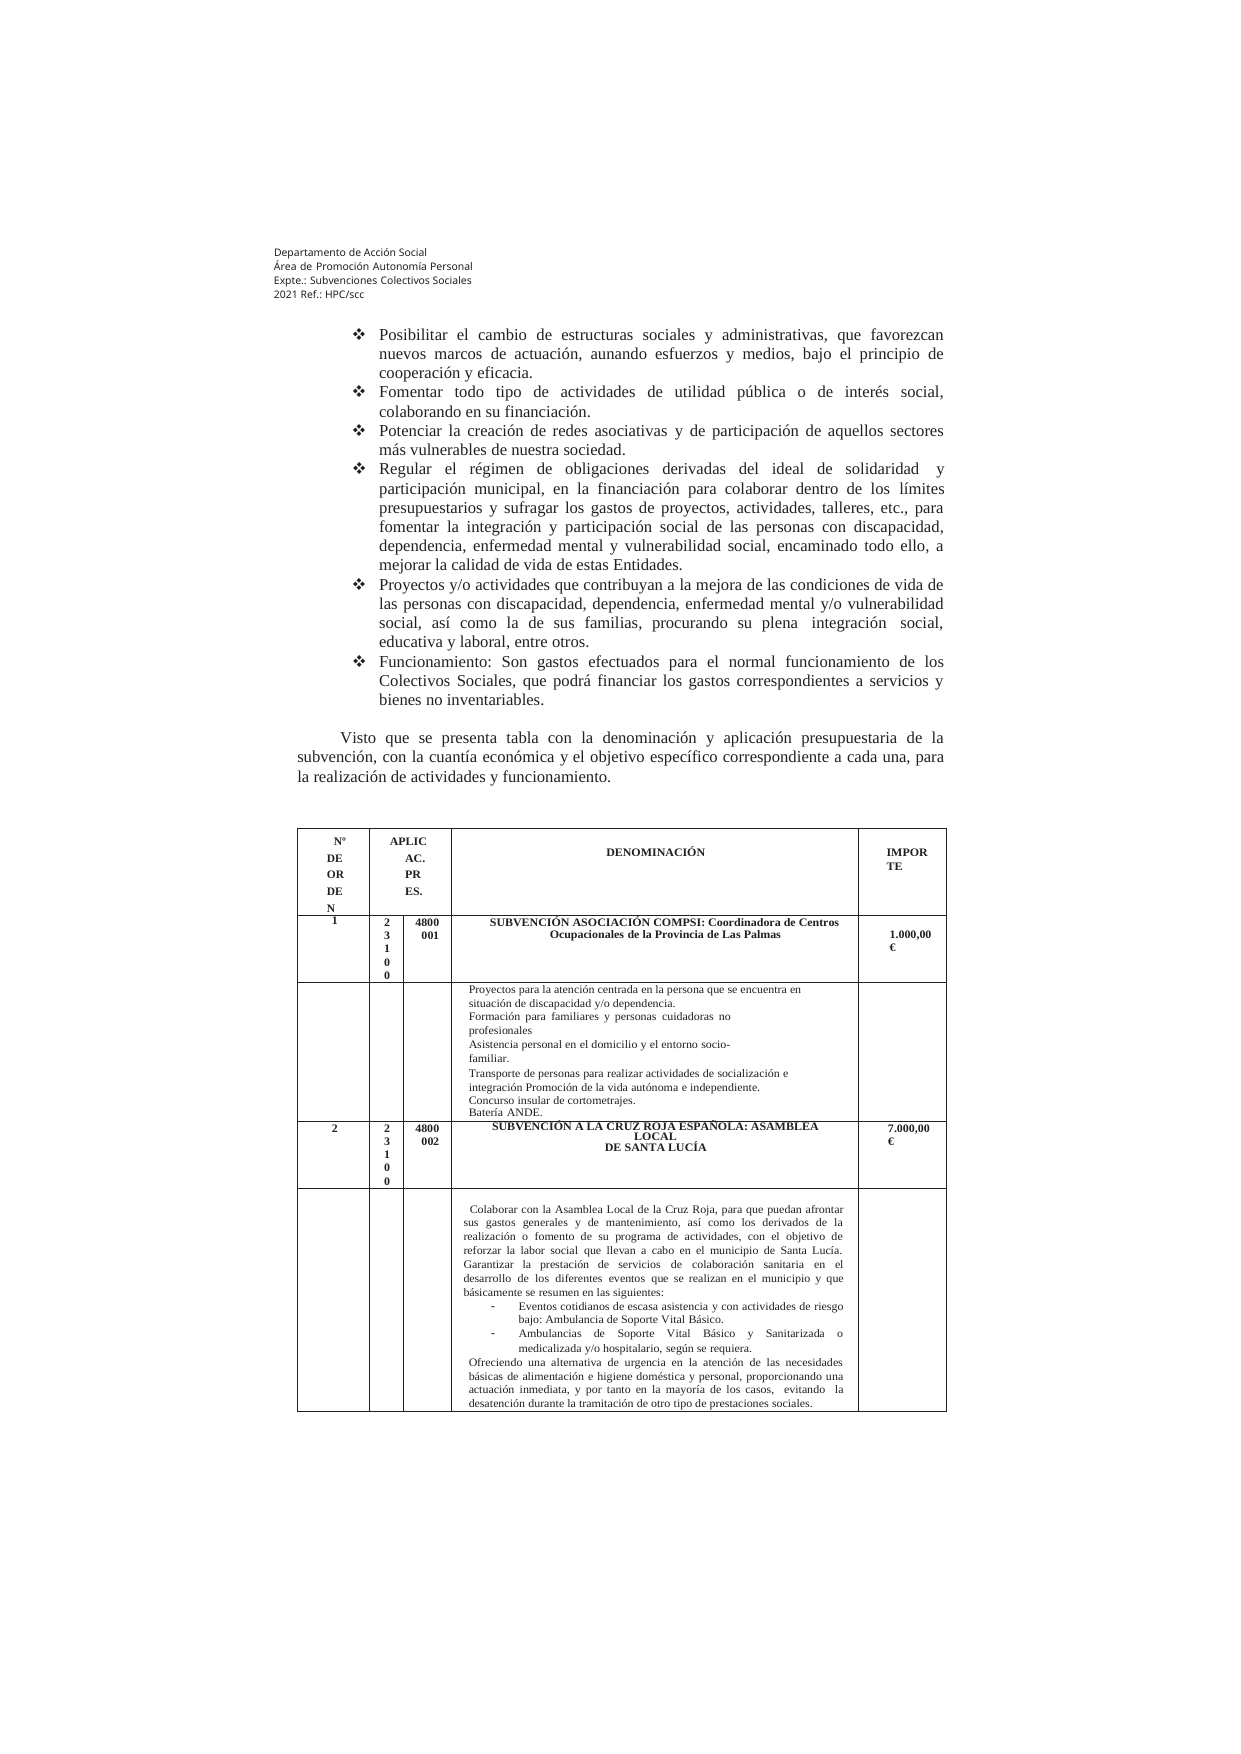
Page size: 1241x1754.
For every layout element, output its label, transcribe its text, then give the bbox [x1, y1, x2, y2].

table_header DENOMINACIÓN [452, 829, 858, 914]
table_cell [298, 1189, 369, 1411]
table_cell SUBVENCIÓN A LA CRUZ ROJA ESPAÑOLA: ASAMBLEA LOCAL DE SANTA LUCÍA [452, 1122, 858, 1188]
list Proyectos y/o actividades que contribuyan a la mejora de las condiciones de vida de las personas con discapacidad, dependencia, enfermedad mental y/o vulnerabilidad social, así como la de sus familias, procurando su plena integración social, educativa y laboral, entre otros. [351, 574, 944, 651]
list Potenciar la creación de redes asociativas y de participación de aquellos sectores más vulnerables de nuestra sociedad. [351, 421, 944, 459]
table_cell Proyectos para la atención centrada en la persona que se encuentra en situación de discapacidad y/o dependencia. Formación para familiares y personas cuidadoras no profesionales Asistencia personal en el domicilio y el entorno socio- familiar. Transporte de personas para realizar actividades de socialización e integración Promoción de la vida autónoma e independiente. Concurso insular de cortometrajes. Batería ANDE. [452, 983, 858, 1121]
table_header APLICAC. PRES. [370, 829, 451, 914]
table_header IMPORTE [859, 829, 946, 914]
table_cell [404, 983, 451, 1121]
table_cell 7.000,00 € [859, 1122, 946, 1188]
table_cell 23100 [370, 916, 403, 982]
list Regular el régimen de obligaciones derivadas del ideal de solidaridad y participación municipal, en la financiación para colaborar dentro de los límites presupuestarios y sufragar los gastos de proyectos, actividades, talleres, etc., para fomentar la integración y participación social de las personas con discapacidad, dependencia, enfermedad mental y vulnerabilidad social, encaminado todo ello, a mejorar la calidad de vida de estas Entidades. [352, 459, 944, 574]
table_cell [404, 1189, 451, 1411]
table_cell [370, 983, 403, 1121]
table_cell [370, 1189, 403, 1411]
table_cell [298, 983, 369, 1121]
table_cell 23100 [370, 1122, 403, 1188]
list Funcionamiento: Son gastos efectuados para el normal funcionamiento de los Colectivos Sociales, que podrá financiar los gastos correspondientes a servicios y bienes no inventariables. [352, 651, 944, 709]
table_cell Colaborar con la Asamblea Local de la Cruz Roja, para que puedan afrontar sus gastos generales y de mantenimiento, así como los derivados de la realización o fomento de su programa de actividades, con el objetivo de reforzar la labor social que llevan a cabo en el municipio de Santa Lucía. Garantizar la prestación de servicios de colaboración sanitaria en el desarrollo de los diferentes eventos que se realizan en el municipio y que básicamente se resumen en las siguientes: Eventos cotidianos de escasa asistencia y con actividades de riesgo bajo: Ambulancia de Soporte Vital Básico. Ambulancias de Soporte Vital Básico y Sanitarizada o medicalizada y/o hospitalario, según se requiera. Ofreciendo una alternativa de urgencia en la atención de las necesidades básicas de alimentación e higiene doméstica y personal, proporcionando una actuación inmediata, y por tanto en la mayoría de los casos, evitando la desatención durante la tramitación de otro tipo de prestaciones sociales. [452, 1189, 858, 1411]
table_cell 1 [298, 916, 369, 982]
table_cell 1.000,00€ [859, 916, 946, 982]
text Área de Promoción Autonomía Personal Expte.: Subvenciones Colectivos Sociales 2021 Ref.: HPC/scc [274, 259, 491, 302]
table_cell SUBVENCIÓN ASOCIACIÓN COMPSI: Coordinadora de Centros Ocupacionales de la Provincia de Las Palmas [452, 916, 858, 982]
table_header Nº DE ORDEN [298, 829, 369, 914]
table_cell 2 [298, 1122, 369, 1188]
table_cell 4800001 [404, 916, 451, 982]
table_cell [859, 1189, 946, 1411]
table_cell [859, 983, 946, 1121]
table_cell 4800002 [404, 1122, 451, 1188]
text Departamento de Acción Social [274, 247, 1221, 259]
list Posibilitar el cambio de estructuras sociales y administrativas, que favorezcan nuevos marcos de actuación, aunando esfuerzos y medios, bajo el principio de cooperación y eficacia. [351, 324, 944, 382]
list Fomentar todo tipo de actividades de utilidad pública o de interés social, colaborando en su financiación. [351, 382, 944, 421]
text Visto que se presenta tabla con la denominación y aplicación presupuestaria de la subvención, con la cuantía económica y el objetivo específico correspondiente a cada una, para la realización de actividades y funcionamiento. [297, 728, 944, 786]
